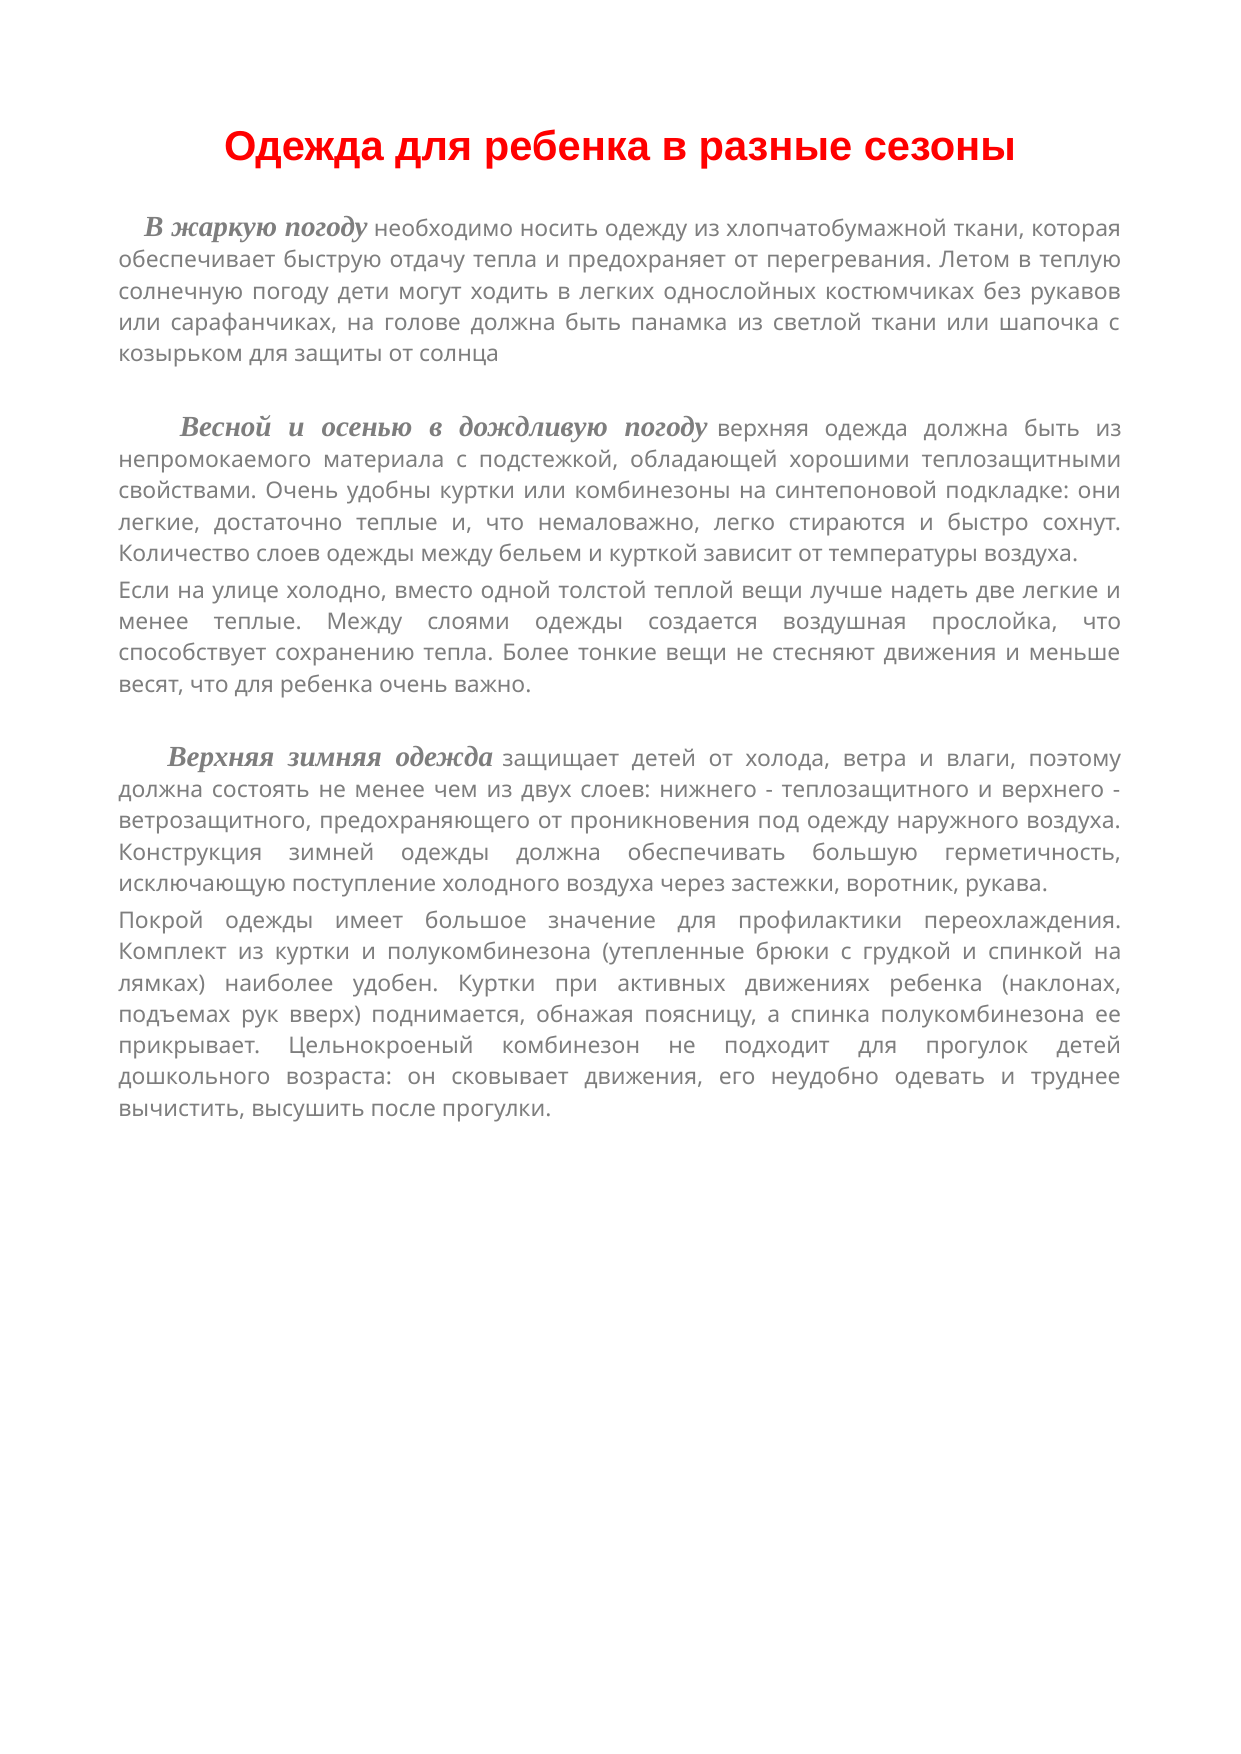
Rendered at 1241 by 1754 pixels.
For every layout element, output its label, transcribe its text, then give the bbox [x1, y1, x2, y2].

text Если на улице холодно, вместо одной толстой теплой вещи лучше надеть две легкие и менее теплые. Между слоями одежды создается воздушная прослойка, что способствует сохранению тепла. Более тонкие вещи не стесняют движения и меньше весят, что для ребенка очень важно. [118, 574, 1122, 699]
text Весной и осенью в дождливую погоду верхняя одежда должна быть из непромокаемого материала с подстежкой, обладающей хорошими теплозащитными свойствами. Очень удобны куртки или комбинезоны на синтепоновой подкладке: они легкие, достаточно теплые и, что немаловажно, легко стираются и быстро сохнут. Количество слоев одежды между бельем и курткой зависит от температуры воздуха. [118, 409, 1122, 568]
text Одежда для ребенка в разные сезоны [118, 121, 1122, 169]
text В жаркую погоду необходимо носить одежду из хлопчатобумажной ткани, которая обеспечивает быструю отдачу тепла и предохраняет от перегревания. Летом в теплую солнечную погоду дети могут ходить в легких однослойных костюмчиках без рукавов или сарафанчиках, на голове должна быть панамка из светлой ткани или шапочка с козырьком для защиты от солнца [118, 209, 1122, 368]
text Верхняя зимняя одежда защищает детей от холода, ветра и влаги, поэтому должна состоять не менее чем из двух слоев: нижнего - теплозащитного и верхнего - ветрозащитного, предохраняющего от проникновения под одежду наружного воздуха. Конструкция зимней одежды должна обеспечивать большую герметичность, исключающую поступление холодного воздуха через застежки, воротник, рукава. [118, 739, 1122, 898]
text Покрой одежды имеет большое значение для профилактики переохлаждения. Комплект из куртки и полукомбинезона (утепленные брюки с грудкой и спинкой на лямках) наиболее удобен. Куртки при активных движениях ребенка (наклонах, подъемах рук вверх) поднимается, обнажая поясницу, а спинка полукомбинезона ее прикрывает. Цельнокроеный комбинезон не подходит для прогулок детей дошкольного возраста: он сковывает движения, его неудобно одевать и труднее вычистить, высушить после прогулки. [118, 904, 1122, 1123]
